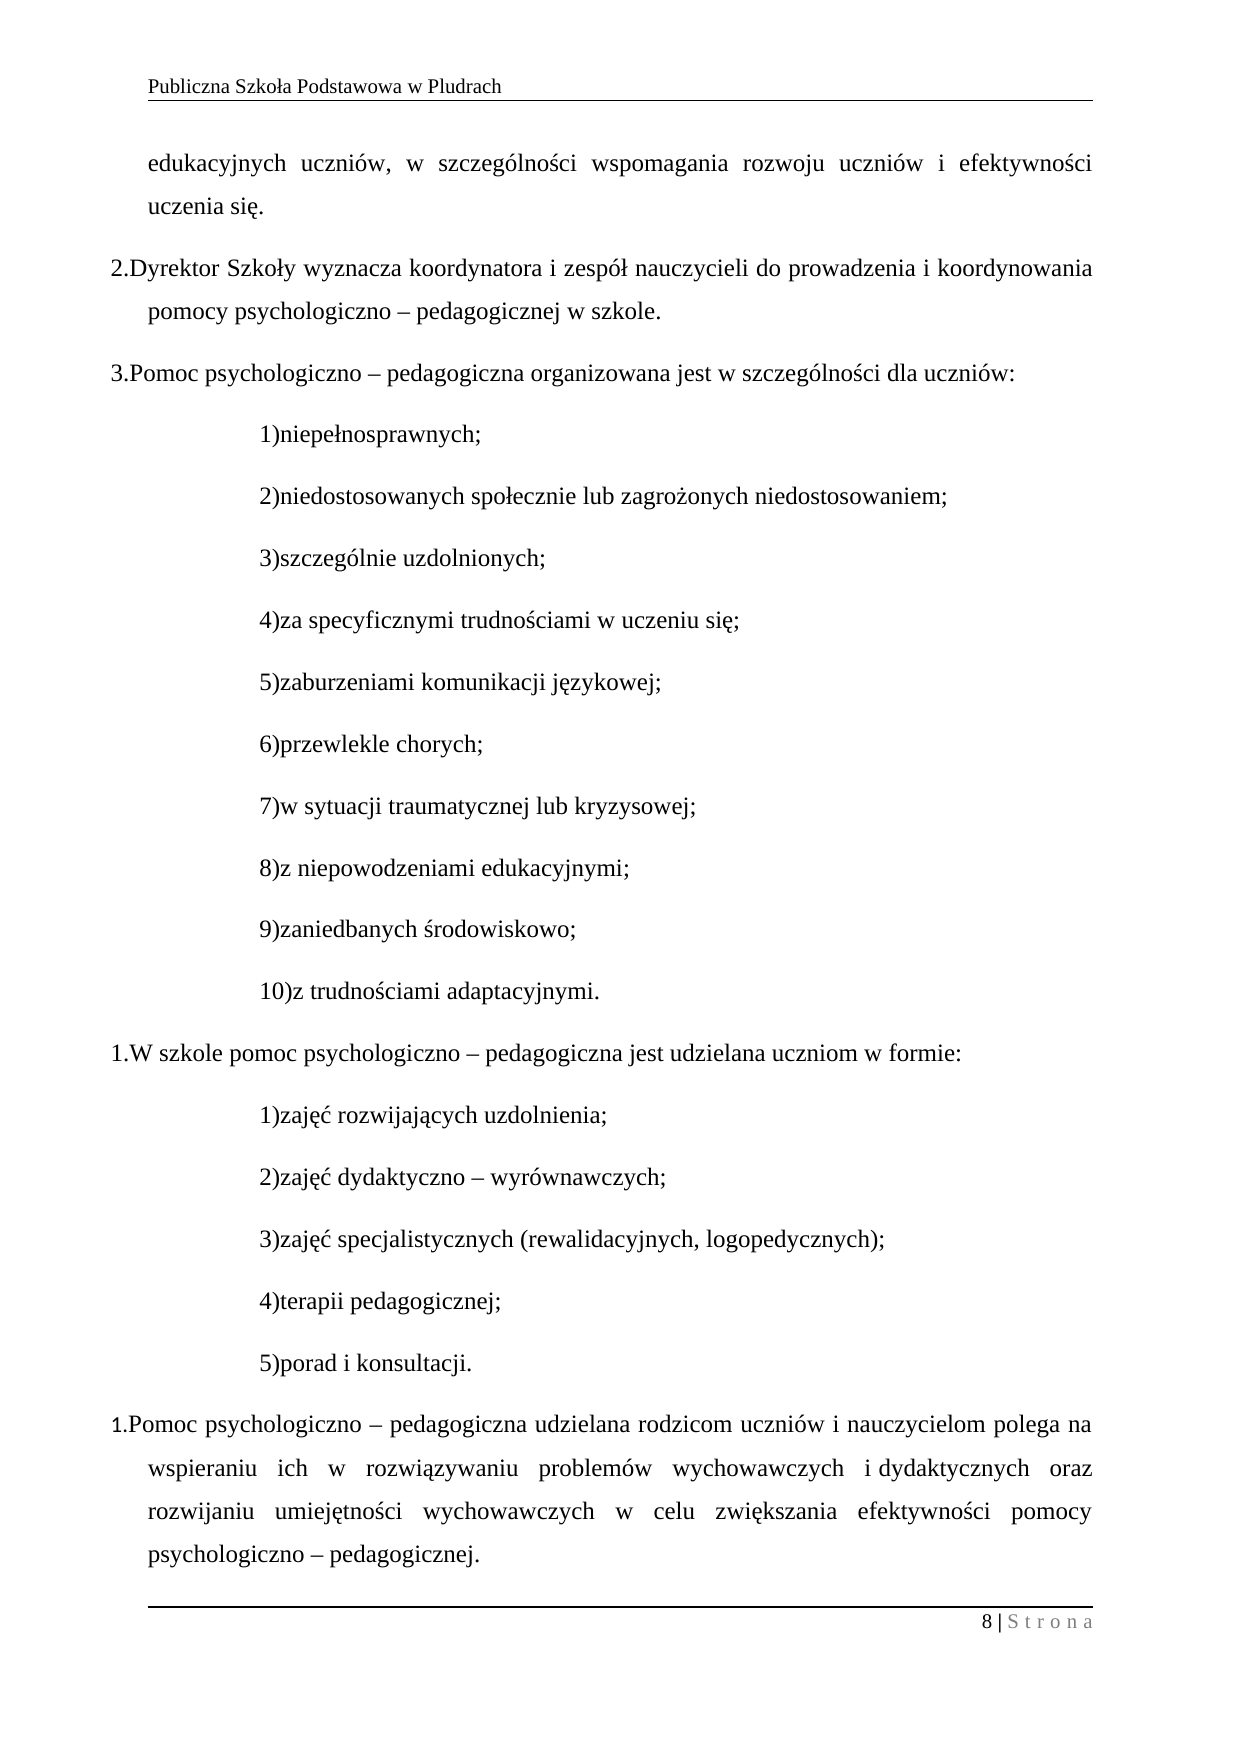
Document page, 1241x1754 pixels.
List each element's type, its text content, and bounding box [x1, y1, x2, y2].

list zajęć dydaktyczno – wyrównawczych; [259, 1162, 1093, 1191]
list niepełnosprawnych; [259, 419, 1093, 448]
list zajęć rozwijających uzdolnienia; [259, 1100, 1093, 1129]
list Pomoc psychologiczno – pedagogiczna organizowana jest w szczególności dla uczniów: [110, 358, 1093, 386]
list za specyficznymi trudnościami w uczeniu się; [259, 605, 1093, 634]
list w sytuacji traumatycznej lub kryzysowej; [259, 791, 1093, 819]
list zajęć specjalistycznych (rewalidacyjnych, logopedycznych); [259, 1224, 1093, 1253]
list z niepowodzeniami edukacyjnymi; [259, 853, 1093, 881]
list Pomoc psychologiczno – pedagogiczna udzielana rodzicom uczniów i nauczycielom polega na wspieraniu ich w rozwiązywaniu problemów wychowawczych i dydaktycznych oraz rozwijaniu umiejętności wychowawczych w celu zwiększania efektywności pomocy psychologiczno – pedagogicznej. [110, 1409, 1093, 1568]
list W szkole pomoc psychologiczno – pedagogiczna jest udzielana uczniom w formie: [110, 1038, 1093, 1067]
list porad i konsultacji. [259, 1348, 1093, 1376]
list niedostosowanych społecznie lub zagrożonych niedostosowaniem; [259, 481, 1093, 510]
list Dyrektor Szkoły wyznacza koordynatora i zespół nauczycieli do prowadzenia i koordynowania pomocy psychologiczno – pedagogicznej w szkole. [110, 253, 1093, 324]
list edukacyjnych uczniów, w szczególności wspomagania rozwoju uczniów i efektywności uczenia się. [110, 148, 1093, 219]
list z trudnościami adaptacyjnymi. [259, 976, 1093, 1005]
list szczególnie uzdolnionych; [259, 543, 1093, 572]
list zaburzeniami komunikacji językowej; [259, 667, 1093, 696]
list przewlekle chorych; [259, 729, 1093, 758]
list terapii pedagogicznej; [259, 1286, 1093, 1314]
list zaniedbanych środowiskowo; [259, 914, 1093, 943]
